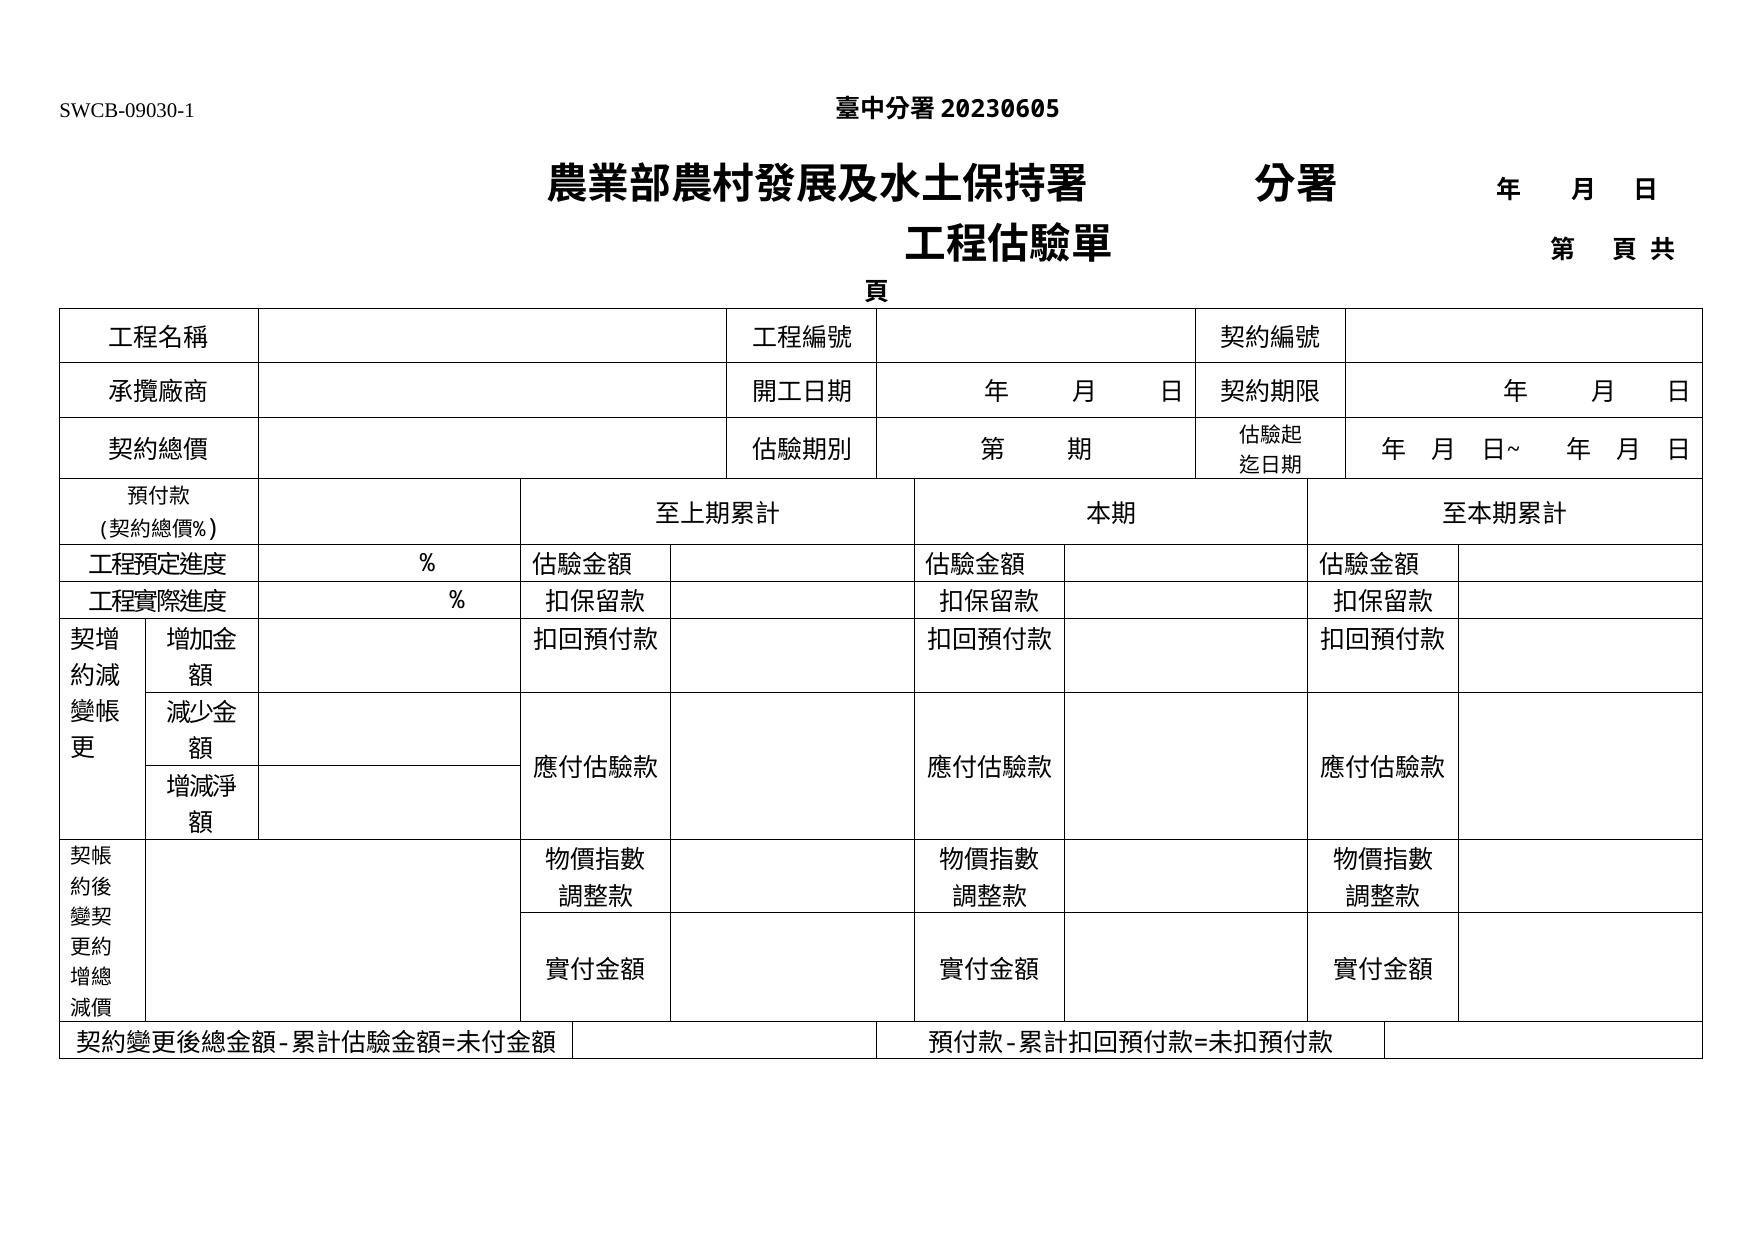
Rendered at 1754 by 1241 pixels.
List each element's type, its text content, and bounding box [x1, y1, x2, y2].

table_cell [1065, 693, 1307, 839]
table_cell [259, 766, 520, 839]
table_cell [1065, 840, 1307, 912]
table_cell [671, 913, 914, 1021]
table_cell [1065, 545, 1307, 581]
table_cell 減少金額 [146, 693, 258, 765]
table_cell 估驗金額 [915, 545, 1064, 581]
table_cell 扣保留款 [915, 582, 1064, 618]
table_cell 增減淨額 [146, 766, 258, 839]
table_cell 契增 約減 變帳 更 [60, 619, 145, 839]
table_cell 本期 [915, 479, 1307, 543]
table_cell [573, 1022, 876, 1058]
table_cell [671, 619, 914, 692]
table_cell 契約期限 [1196, 363, 1345, 417]
table_header [259, 309, 726, 362]
table_cell 契約變更後總金額-累計估驗金額=未付金額 [60, 1022, 572, 1058]
table_cell 增加金額 [146, 619, 258, 692]
table_cell % [259, 582, 520, 618]
table_cell 估驗金額 [1308, 545, 1458, 581]
table_cell 扣回預付款 [521, 619, 670, 692]
table_cell 實付金額 [915, 913, 1064, 1021]
table_cell 估驗金額 [521, 545, 670, 581]
table_cell [1385, 1022, 1702, 1058]
table_cell [1459, 840, 1702, 912]
table_cell [259, 363, 726, 417]
table_cell 估驗起 迄日期 [1196, 418, 1345, 478]
table_header 工程編號 [727, 309, 876, 362]
table_cell 契約總價 [60, 418, 258, 478]
table_header 契約編號 [1196, 309, 1345, 362]
table_header [1346, 309, 1702, 362]
table_cell 扣回預付款 [915, 619, 1064, 692]
table_cell [1065, 582, 1307, 618]
table_cell 扣保留款 [1308, 582, 1458, 618]
table_cell 物價指數 調整款 [915, 840, 1064, 912]
table_cell [259, 479, 520, 543]
table_cell 實付金額 [1308, 913, 1458, 1021]
table_cell 預付款 (契約總價%) [60, 479, 258, 543]
table_cell [259, 619, 520, 692]
table_header 工程名稱 [60, 309, 258, 362]
table_cell 第 期 [877, 418, 1195, 478]
table_cell 應付估驗款 [521, 693, 670, 839]
table_cell [671, 693, 914, 839]
table_cell 實付金額 [521, 913, 670, 1021]
table_cell [1459, 582, 1702, 618]
table_cell 承攬廠商 [60, 363, 258, 417]
text 農業部農村發展及水土保持署 分署 年 月 日 [59, 150, 1695, 211]
table_cell [1459, 693, 1702, 839]
table_cell [1459, 619, 1702, 692]
table_cell [259, 693, 520, 765]
table_cell 物價指數 調整款 [521, 840, 670, 912]
table_cell 應付估驗款 [1308, 693, 1458, 839]
table_cell [259, 418, 726, 478]
text 工程估驗單 第 頁 共 頁 [59, 211, 1695, 307]
table_cell 年 月 日~ 年 月 日 [1346, 418, 1702, 478]
table_cell [1459, 913, 1702, 1021]
table_cell 工程預定進度 [60, 545, 258, 581]
table_cell 年 月 日 [1346, 363, 1702, 417]
table_cell 至本期累計 [1308, 479, 1702, 543]
table_cell 扣回預付款 [1308, 619, 1458, 692]
table_cell 年 月 日 [877, 363, 1195, 417]
table_cell 契帳 約後 變契 更約 增總 減價 [60, 840, 145, 1021]
table_cell [1459, 545, 1702, 581]
table_cell 扣保留款 [521, 582, 670, 618]
table_cell % [259, 545, 520, 581]
table_header [877, 309, 1195, 362]
table_cell 開工日期 [727, 363, 876, 417]
table_cell 工程實際進度 [60, 582, 258, 618]
table_cell 至上期累計 [521, 479, 914, 543]
table_cell [1065, 913, 1307, 1021]
table_cell 物價指數 調整款 [1308, 840, 1458, 912]
table_cell 估驗期別 [727, 418, 876, 478]
table_cell 應付估驗款 [915, 693, 1064, 839]
table_cell [671, 840, 914, 912]
table_cell 預付款-累計扣回預付款=未扣預付款 [877, 1022, 1384, 1058]
table_cell [671, 545, 914, 581]
table_cell [1065, 619, 1307, 692]
table_cell [671, 582, 914, 618]
table_cell [146, 840, 520, 1021]
